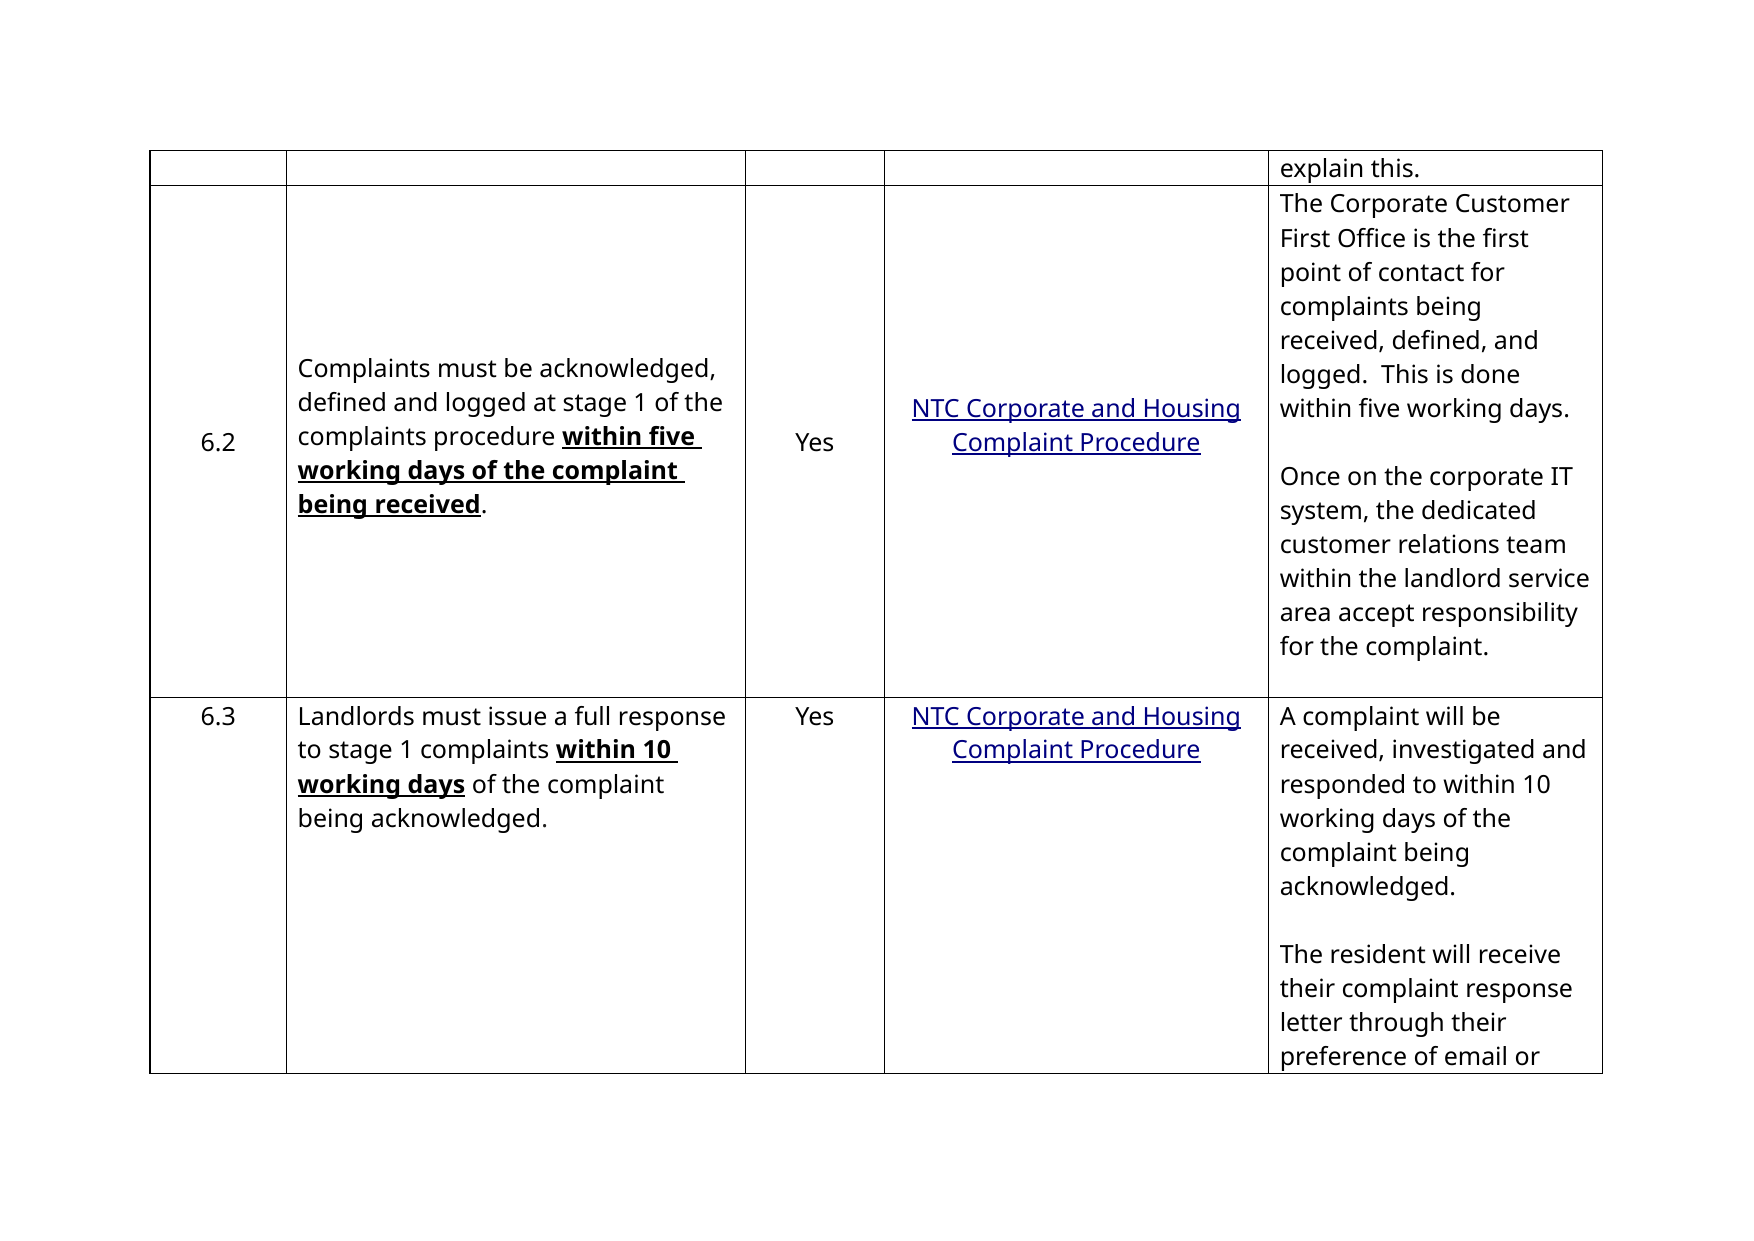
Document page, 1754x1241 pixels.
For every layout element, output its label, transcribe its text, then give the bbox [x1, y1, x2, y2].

table_cell [151, 151, 286, 185]
table_cell The Corporate Customer First Office is the first point of contact for complaints being received, defined, and logged. This is done within five working days. Once on the corporate IT system, the dedicated customer relations team within the landlord service area accept responsibility for the complaint. [1269, 186, 1602, 697]
table_cell [885, 151, 1268, 185]
table_cell A complaint will be received, investigated and responded to within 10 working days of the complaint being acknowledged. The resident will receive their complaint response letter through their preference of email or [1269, 698, 1602, 1073]
table_cell Complaints must be acknowledged, defined and logged at stage 1 of the complaints procedure within five working days of the complaint being received. [287, 186, 745, 697]
table_cell 6.3 [151, 698, 286, 1073]
table_cell NTC Corporate and Housing Complaint Procedure [885, 186, 1268, 697]
table_cell Landlords must issue a full response to stage 1 complaints within 10 working days of the complaint being acknowledged. [287, 698, 745, 1073]
table_cell Yes [746, 186, 884, 697]
table_cell NTC Corporate and Housing Complaint Procedure [885, 698, 1268, 1073]
table_cell [287, 151, 745, 185]
table_cell Yes [746, 698, 884, 1073]
table_cell 6.2 [151, 186, 286, 697]
table_cell [746, 151, 884, 185]
table_cell explain this. [1269, 151, 1602, 185]
